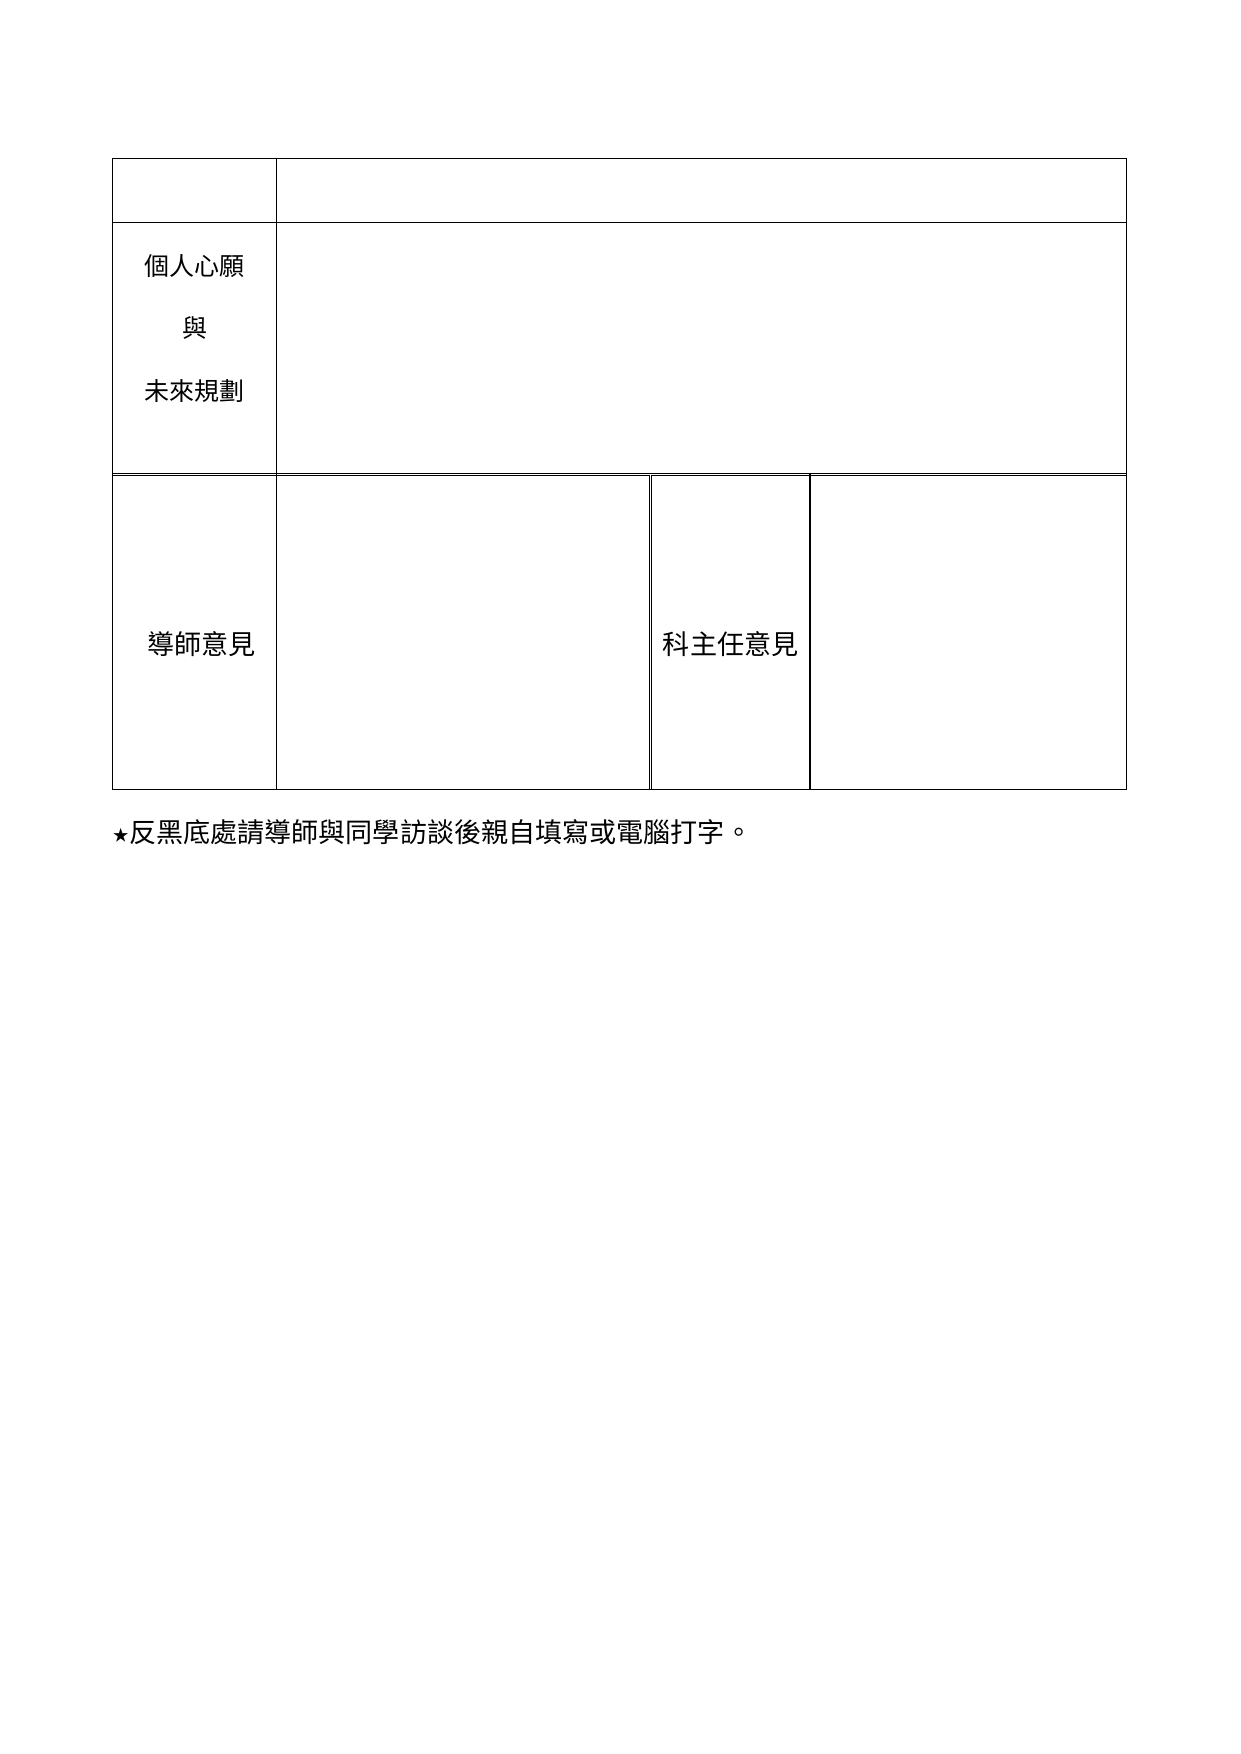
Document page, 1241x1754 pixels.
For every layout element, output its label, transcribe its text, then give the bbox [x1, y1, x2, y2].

table_cell 科主任意見 [652, 476, 809, 788]
text ★反黑底處請導師與同學訪談後親自填寫或電腦打字。 [112, 789, 1128, 852]
table_cell 個人心願 與 未來規劃 [113, 223, 276, 473]
table_cell [277, 159, 1126, 222]
table_cell 導師意見 [113, 476, 276, 788]
table_cell [811, 476, 1126, 788]
table_cell [113, 159, 276, 222]
table_cell [277, 223, 1126, 473]
table_cell [277, 476, 649, 788]
